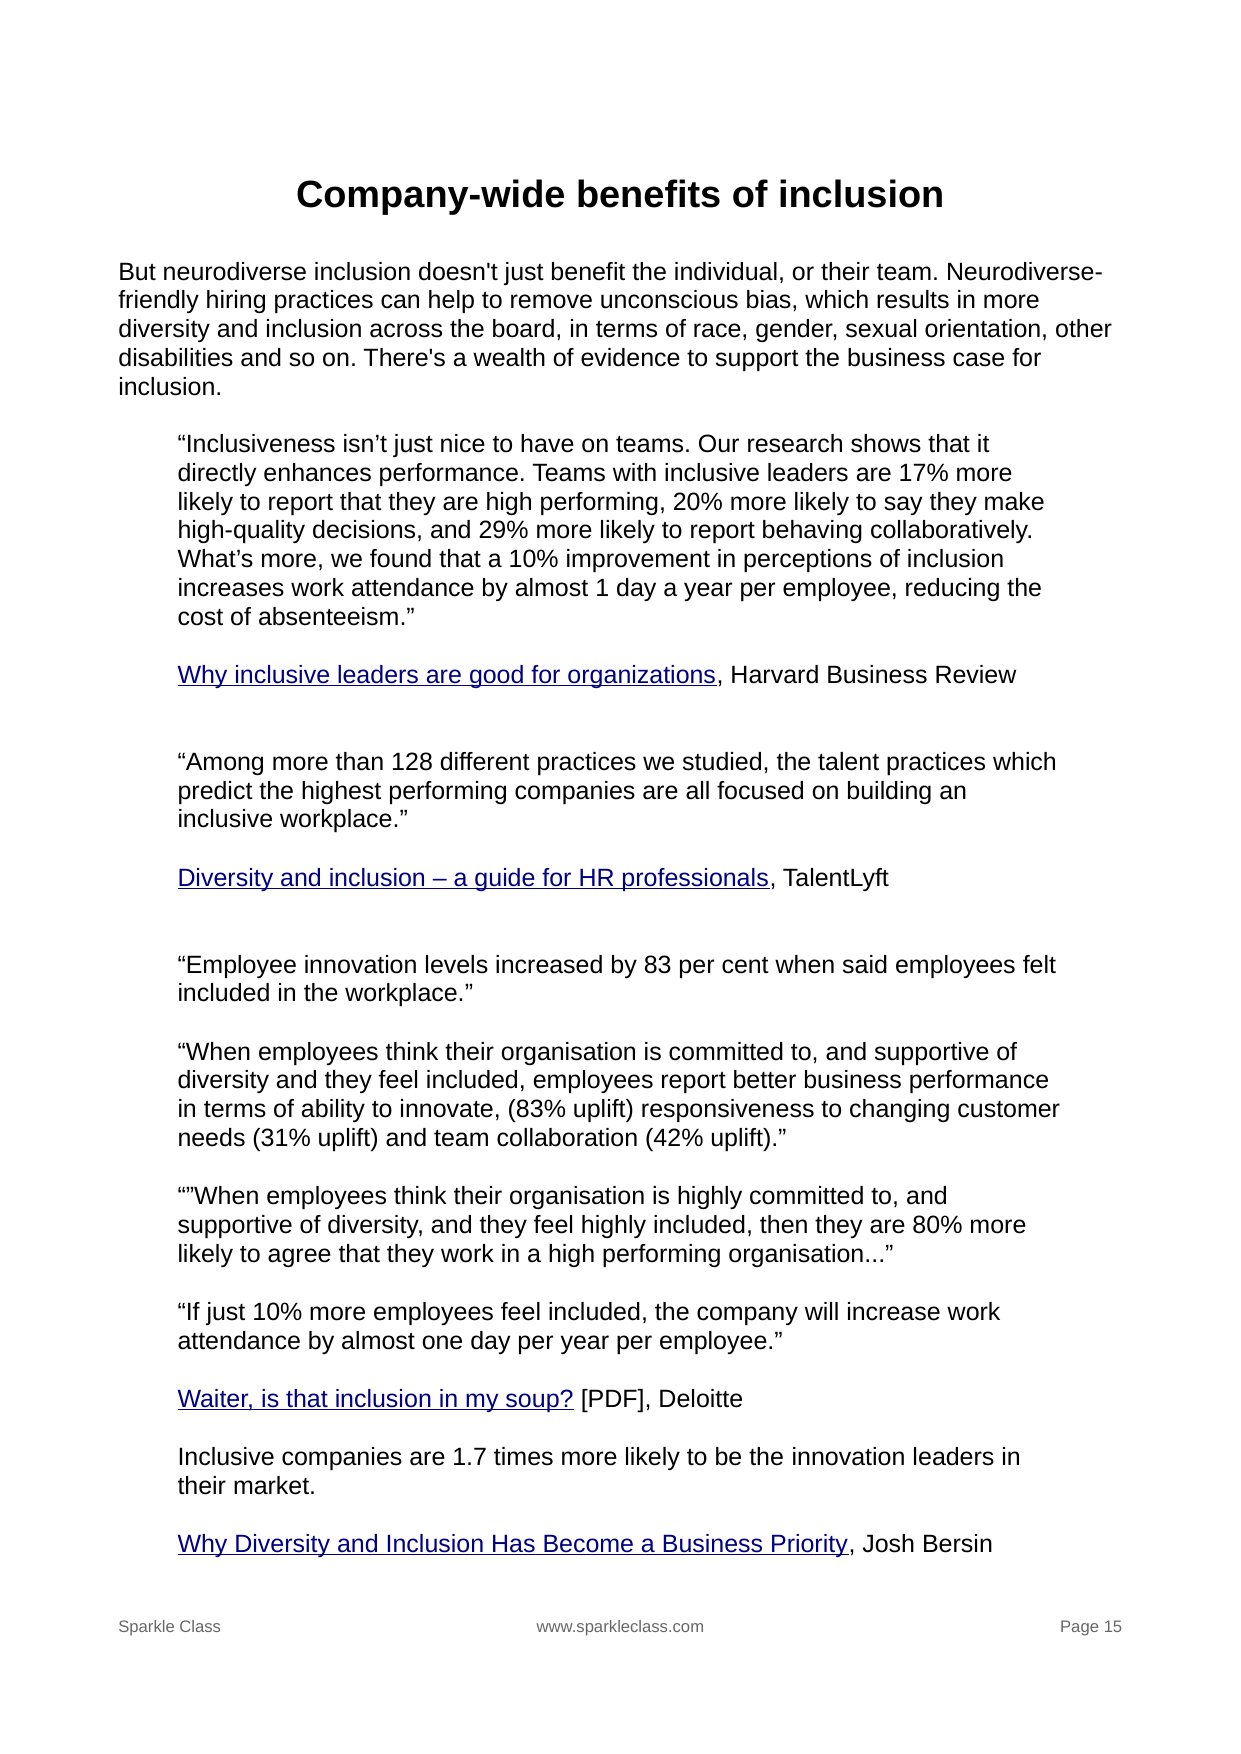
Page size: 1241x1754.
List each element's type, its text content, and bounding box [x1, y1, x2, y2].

text Inclusive companies are 1.7 times more likely to be the innovation leaders in their market. [177, 1442, 1063, 1499]
text Why inclusive leaders are good for organizations, Harvard Business Review [177, 660, 1063, 689]
text Diversity and inclusion – a guide for HR professionals, TalentLyft [177, 863, 1063, 891]
text “If just 10% more employees feel included, the company will increase work attendance by almost one day per year per employee.” [177, 1297, 1063, 1354]
text But neurodiverse inclusion doesn't just benefit the individual, or their team. Neurodiverse-friendly hiring practices can help to remove unconscious bias, which results in more diversity and inclusion across the board, in terms of race, gender, sexual orientation, other disabilities and so on. There's a wealth of evidence to support the business case for inclusion. [118, 257, 1122, 401]
text “Among more than 128 different practices we studied, the talent practices which predict the highest performing companies are all focused on building an inclusive workplace.” [177, 747, 1063, 833]
text “”When employees think their organisation is highly committed to, and supportive of diversity, and they feel highly included, then they are 80% more likely to agree that they work in a high performing organisation...” [177, 1181, 1063, 1267]
subtitle Company-wide benefits of inclusion [118, 172, 1122, 216]
text “Employee innovation levels increased by 83 per cent when said employees felt included in the workplace.” [177, 950, 1063, 1007]
text Waiter, is that inclusion in my soup? [PDF], Deloitte [177, 1384, 1063, 1413]
text “When employees think their organisation is committed to, and supportive of diversity and they feel included, employees report better business performance in terms of ability to innovate, (83% uplift) responsiveness to changing customer needs (31% uplift) and team collaboration (42% uplift).” [177, 1037, 1063, 1152]
text “Inclusiveness isn’t just nice to have on teams. Our research shows that it directly enhances performance. Teams with inclusive leaders are 17% more likely to report that they are high performing, 20% more likely to say they make high-quality decisions, and 29% more likely to report behaving collaboratively. What’s more, we found that a 10% improvement in perceptions of inclusion increases work attendance by almost 1 day a year per employee, reducing the cost of absenteeism.” [177, 429, 1063, 631]
text Why Diversity and Inclusion Has Become a Business Priority, Josh Bersin [177, 1529, 1063, 1558]
